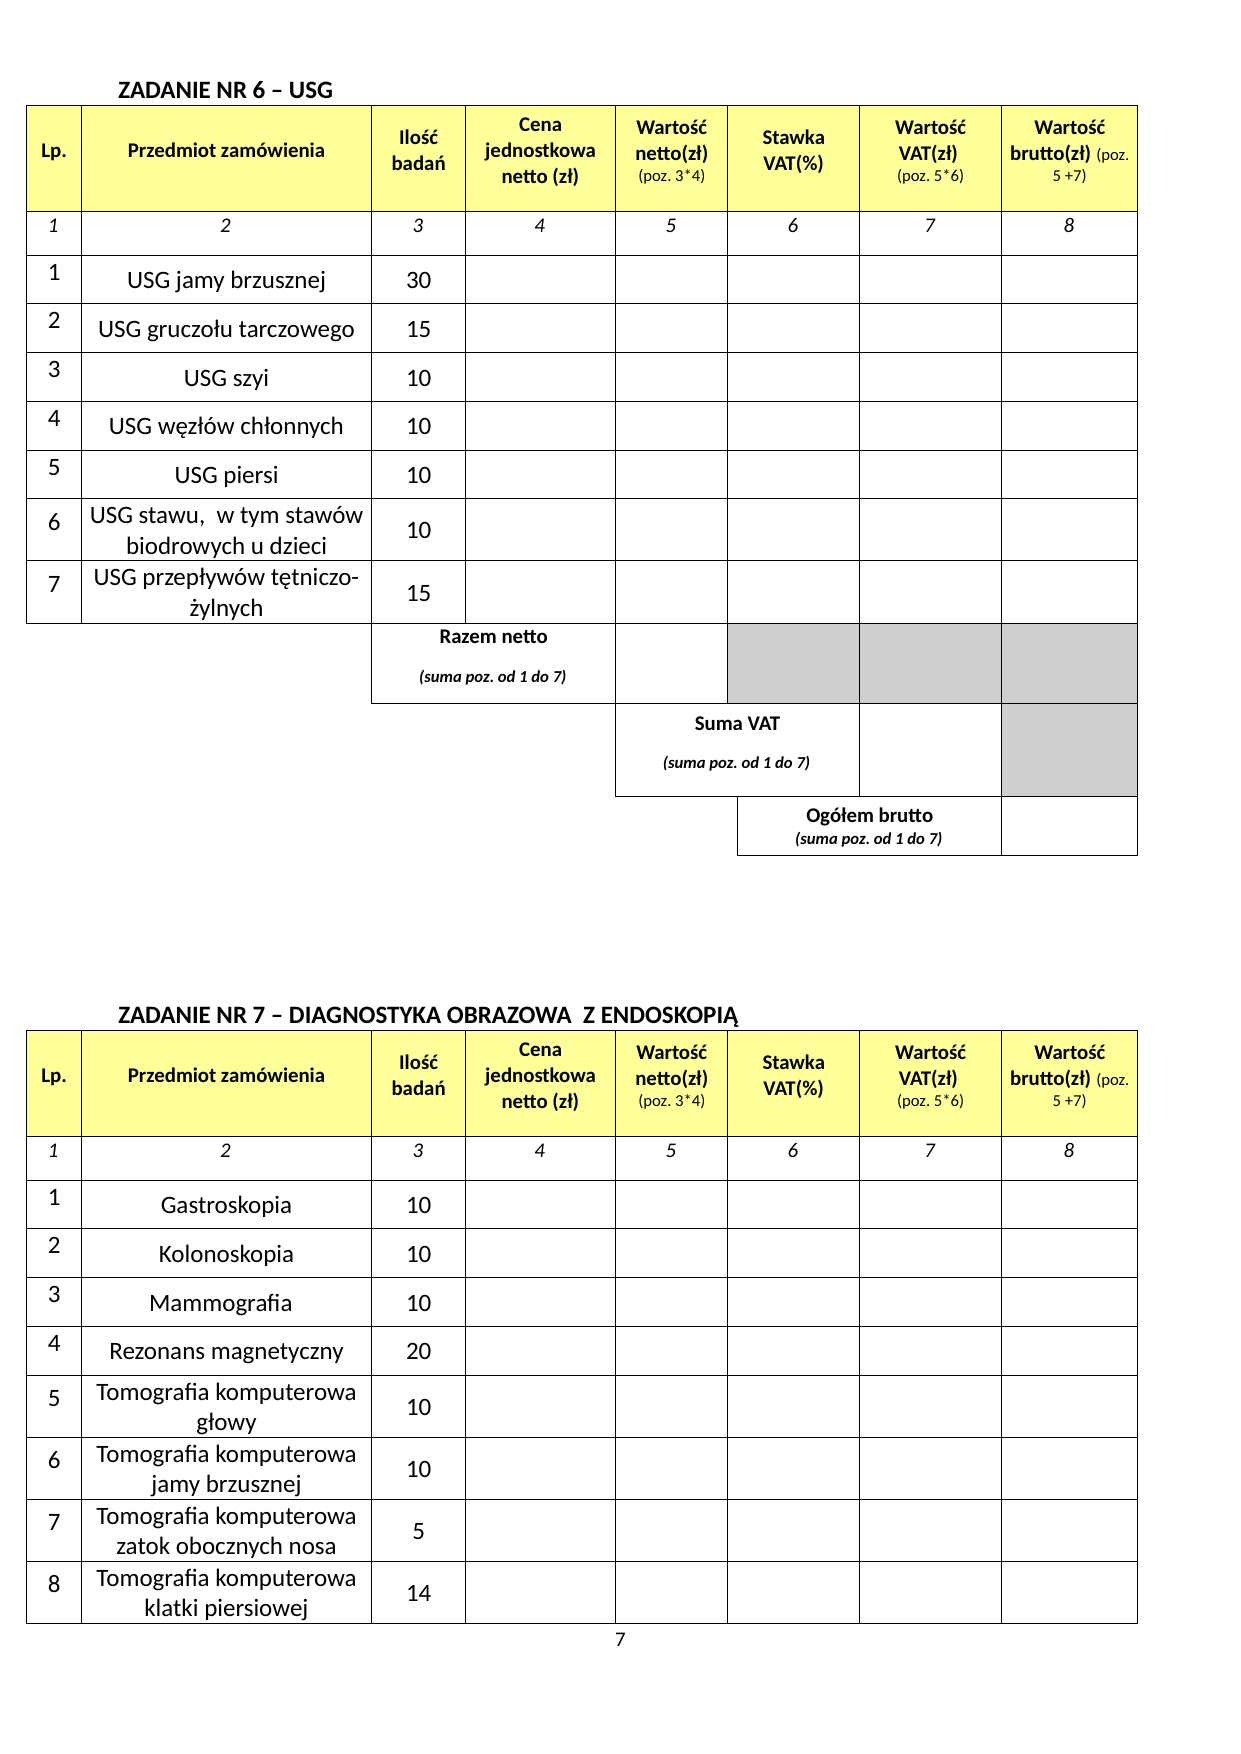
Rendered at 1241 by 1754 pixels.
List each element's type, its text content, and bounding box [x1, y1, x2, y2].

table_cell [1002, 1500, 1137, 1561]
table_cell [616, 1438, 727, 1499]
table_cell 1 [27, 1137, 81, 1179]
table_cell [860, 704, 1001, 796]
table_cell [860, 1181, 1001, 1228]
table_header Stawka VAT(%) [728, 1031, 859, 1136]
table_cell 3 [372, 1137, 465, 1179]
table_cell [466, 1500, 615, 1561]
table_header Cena jednostkowa netto (zł) [466, 1031, 615, 1136]
table_cell [728, 561, 859, 622]
table_cell 6 [728, 212, 859, 254]
table_cell [728, 499, 859, 560]
table_cell Kolonoskopia [82, 1229, 371, 1277]
table_cell [465, 704, 615, 796]
table_cell 6 [27, 499, 81, 560]
table_cell 6 [728, 1137, 859, 1179]
table_cell [616, 1181, 727, 1228]
table_cell 5 [616, 212, 727, 254]
table_header Lp. [27, 1031, 81, 1136]
table_cell [466, 1229, 615, 1277]
table_cell 1 [27, 1181, 81, 1228]
table_cell [1002, 451, 1137, 498]
table_cell 8 [1002, 212, 1137, 254]
table_cell [728, 1562, 859, 1623]
table_cell [860, 402, 1001, 449]
table_cell [860, 353, 1001, 401]
table_cell 8 [27, 1562, 81, 1623]
table_cell [1002, 1327, 1137, 1374]
table_cell [860, 451, 1001, 498]
table_cell [466, 1278, 615, 1326]
table_cell [616, 1229, 727, 1277]
table_header Wartość netto(zł) (poz. 3*4) [616, 106, 727, 211]
table_cell [1002, 1438, 1137, 1499]
table_cell 3 [27, 353, 81, 401]
table_cell Gastroskopia [82, 1181, 371, 1228]
table_cell Tomografia komputerowa jamy brzusznej [82, 1438, 371, 1499]
table_cell 4 [27, 402, 81, 449]
table_cell Ogółem brutto (suma poz. od 1 do 7) [738, 797, 1001, 854]
table_cell 8 [1002, 1137, 1137, 1179]
table_cell 10 [372, 1376, 465, 1437]
table_cell Mammografia [82, 1278, 371, 1326]
table_cell [728, 1500, 859, 1561]
table_cell 30 [372, 256, 465, 303]
table_cell [466, 451, 615, 498]
table_cell [1002, 1562, 1137, 1623]
table_cell [860, 304, 1001, 352]
table_cell 10 [372, 402, 465, 449]
table_cell 5 [27, 1376, 81, 1437]
table_cell [728, 451, 859, 498]
table_cell [860, 1562, 1001, 1623]
table_cell 3 [27, 1278, 81, 1326]
text ZADANIE NR 6 – USG [118, 74, 1122, 104]
table_cell 2 [82, 212, 371, 254]
table_cell [81, 796, 372, 854]
table_cell [860, 499, 1001, 560]
table_cell [1002, 704, 1137, 796]
table_cell USG stawu, w tym stawów biodrowych u dzieci [82, 499, 371, 560]
table_cell [1002, 797, 1137, 854]
table_cell USG jamy brzusznej [82, 256, 371, 303]
table_cell [728, 353, 859, 401]
table_cell [1002, 1376, 1137, 1437]
table_cell USG przepływów tętniczo- żylnych [82, 561, 371, 622]
table_header Cena jednostkowa netto (zł) [466, 106, 615, 211]
table_cell 5 [372, 1500, 465, 1561]
table_cell [860, 1278, 1001, 1326]
table_cell [466, 256, 615, 303]
table_cell 10 [372, 353, 465, 401]
table_cell [27, 703, 81, 796]
table_cell [860, 1327, 1001, 1374]
table_cell [1002, 561, 1137, 622]
table_cell [728, 1278, 859, 1326]
table_cell USG węzłów chłonnych [82, 402, 371, 449]
table_cell Razem netto (suma poz. od 1 do 7) [372, 624, 615, 703]
text ZADANIE NR 7 – DIAGNOSTYKA OBRAZOWA Z ENDOSKOPIĄ [118, 999, 1122, 1029]
table_cell 10 [372, 499, 465, 560]
table_cell [728, 1181, 859, 1228]
table_cell [728, 624, 859, 703]
table_cell [860, 1229, 1001, 1277]
table_cell [728, 256, 859, 303]
table_cell [81, 703, 372, 796]
table_header Przedmiot zamówienia [82, 1031, 371, 1136]
table_cell 7 [27, 1500, 81, 1561]
table_cell [27, 796, 81, 854]
table_header Ilość badań [372, 1031, 465, 1136]
table_header Lp. [27, 106, 81, 211]
table_cell 4 [466, 1137, 615, 1179]
table_cell [616, 624, 727, 703]
table_cell [81, 624, 371, 703]
table_cell [372, 704, 465, 796]
table_cell 2 [82, 1137, 371, 1179]
table_cell [616, 499, 727, 560]
table_cell [616, 451, 727, 498]
table_header Wartość brutto(zł) (poz. 5 +7) [1002, 106, 1137, 211]
table_cell [728, 402, 859, 449]
table_cell [466, 1327, 615, 1374]
table_cell [728, 1376, 859, 1437]
table_cell [616, 402, 727, 449]
table_cell 4 [27, 1327, 81, 1374]
table_cell 10 [372, 1278, 465, 1326]
table_cell [466, 499, 615, 560]
table_cell [466, 1438, 615, 1499]
table_cell 10 [372, 1438, 465, 1499]
table_cell 15 [372, 304, 465, 352]
table_cell 2 [27, 1229, 81, 1277]
table_cell [616, 1500, 727, 1561]
table_cell 1 [27, 212, 81, 254]
table_cell [728, 1229, 859, 1277]
table_cell [615, 797, 737, 854]
table_cell [1002, 499, 1137, 560]
table_cell 4 [466, 212, 615, 254]
table_header Ilość badań [372, 106, 465, 211]
table_cell [860, 624, 1001, 703]
table_cell 7 [860, 1137, 1001, 1179]
table_cell [466, 1181, 615, 1228]
table_cell [860, 1500, 1001, 1561]
table_cell [728, 1327, 859, 1374]
table_cell [616, 1562, 727, 1623]
table_cell [466, 304, 615, 352]
table_cell [728, 304, 859, 352]
table_cell 15 [372, 561, 465, 622]
table_cell [616, 353, 727, 401]
table_cell 6 [27, 1438, 81, 1499]
table_header Wartość netto(zł) (poz. 3*4) [616, 1031, 727, 1136]
table_cell [860, 561, 1001, 622]
table_cell 7 [27, 561, 81, 622]
table_cell Tomografia komputerowa klatki piersiowej [82, 1562, 371, 1623]
table_cell [1002, 402, 1137, 449]
table_cell 10 [372, 1229, 465, 1277]
table_cell [466, 353, 615, 401]
table_cell [1002, 304, 1137, 352]
table_cell [1002, 624, 1137, 703]
table_cell 2 [27, 304, 81, 352]
table_cell [1002, 256, 1137, 303]
table_cell 3 [372, 212, 465, 254]
table_cell [616, 304, 727, 352]
table_cell [616, 561, 727, 622]
table_cell 14 [372, 1562, 465, 1623]
table_cell [728, 1438, 859, 1499]
table_header Wartość VAT(zł) (poz. 5*6) [860, 106, 1001, 211]
table_header Przedmiot zamówienia [82, 106, 371, 211]
table_cell Rezonans magnetyczny [82, 1327, 371, 1374]
table_cell Tomografia komputerowa głowy [82, 1376, 371, 1437]
table_cell 5 [27, 451, 81, 498]
table_cell [466, 1562, 615, 1623]
table_cell 10 [372, 1181, 465, 1228]
table_cell [616, 256, 727, 303]
table_cell Tomografia komputerowa zatok obocznych nosa [82, 1500, 371, 1561]
table_cell 10 [372, 451, 465, 498]
table_cell [1002, 1229, 1137, 1277]
table_cell Suma VAT (suma poz. od 1 do 7) [616, 704, 859, 796]
table_cell [466, 402, 615, 449]
table_cell [860, 1438, 1001, 1499]
table_cell [860, 256, 1001, 303]
table_header Wartość brutto(zł) (poz. 5 +7) [1002, 1031, 1137, 1136]
table_cell 7 [860, 212, 1001, 254]
table_header Wartość VAT(zł) (poz. 5*6) [860, 1031, 1001, 1136]
table_cell 5 [616, 1137, 727, 1179]
table_cell USG gruczołu tarczowego [82, 304, 371, 352]
table_cell [1002, 1278, 1137, 1326]
table_cell [1002, 353, 1137, 401]
table_cell [616, 1327, 727, 1374]
table_cell [616, 1376, 727, 1437]
table_cell USG szyi [82, 353, 371, 401]
table_cell [616, 1278, 727, 1326]
table_cell [860, 1376, 1001, 1437]
table_cell USG piersi [82, 451, 371, 498]
table_cell 20 [372, 1327, 465, 1374]
table_cell [466, 561, 615, 622]
table_cell 1 [27, 256, 81, 303]
table_cell [465, 796, 615, 854]
table_header Stawka VAT(%) [728, 106, 859, 211]
table_cell [1002, 1181, 1137, 1228]
table_cell [372, 796, 465, 854]
table_cell [27, 624, 81, 703]
table_cell [466, 1376, 615, 1437]
